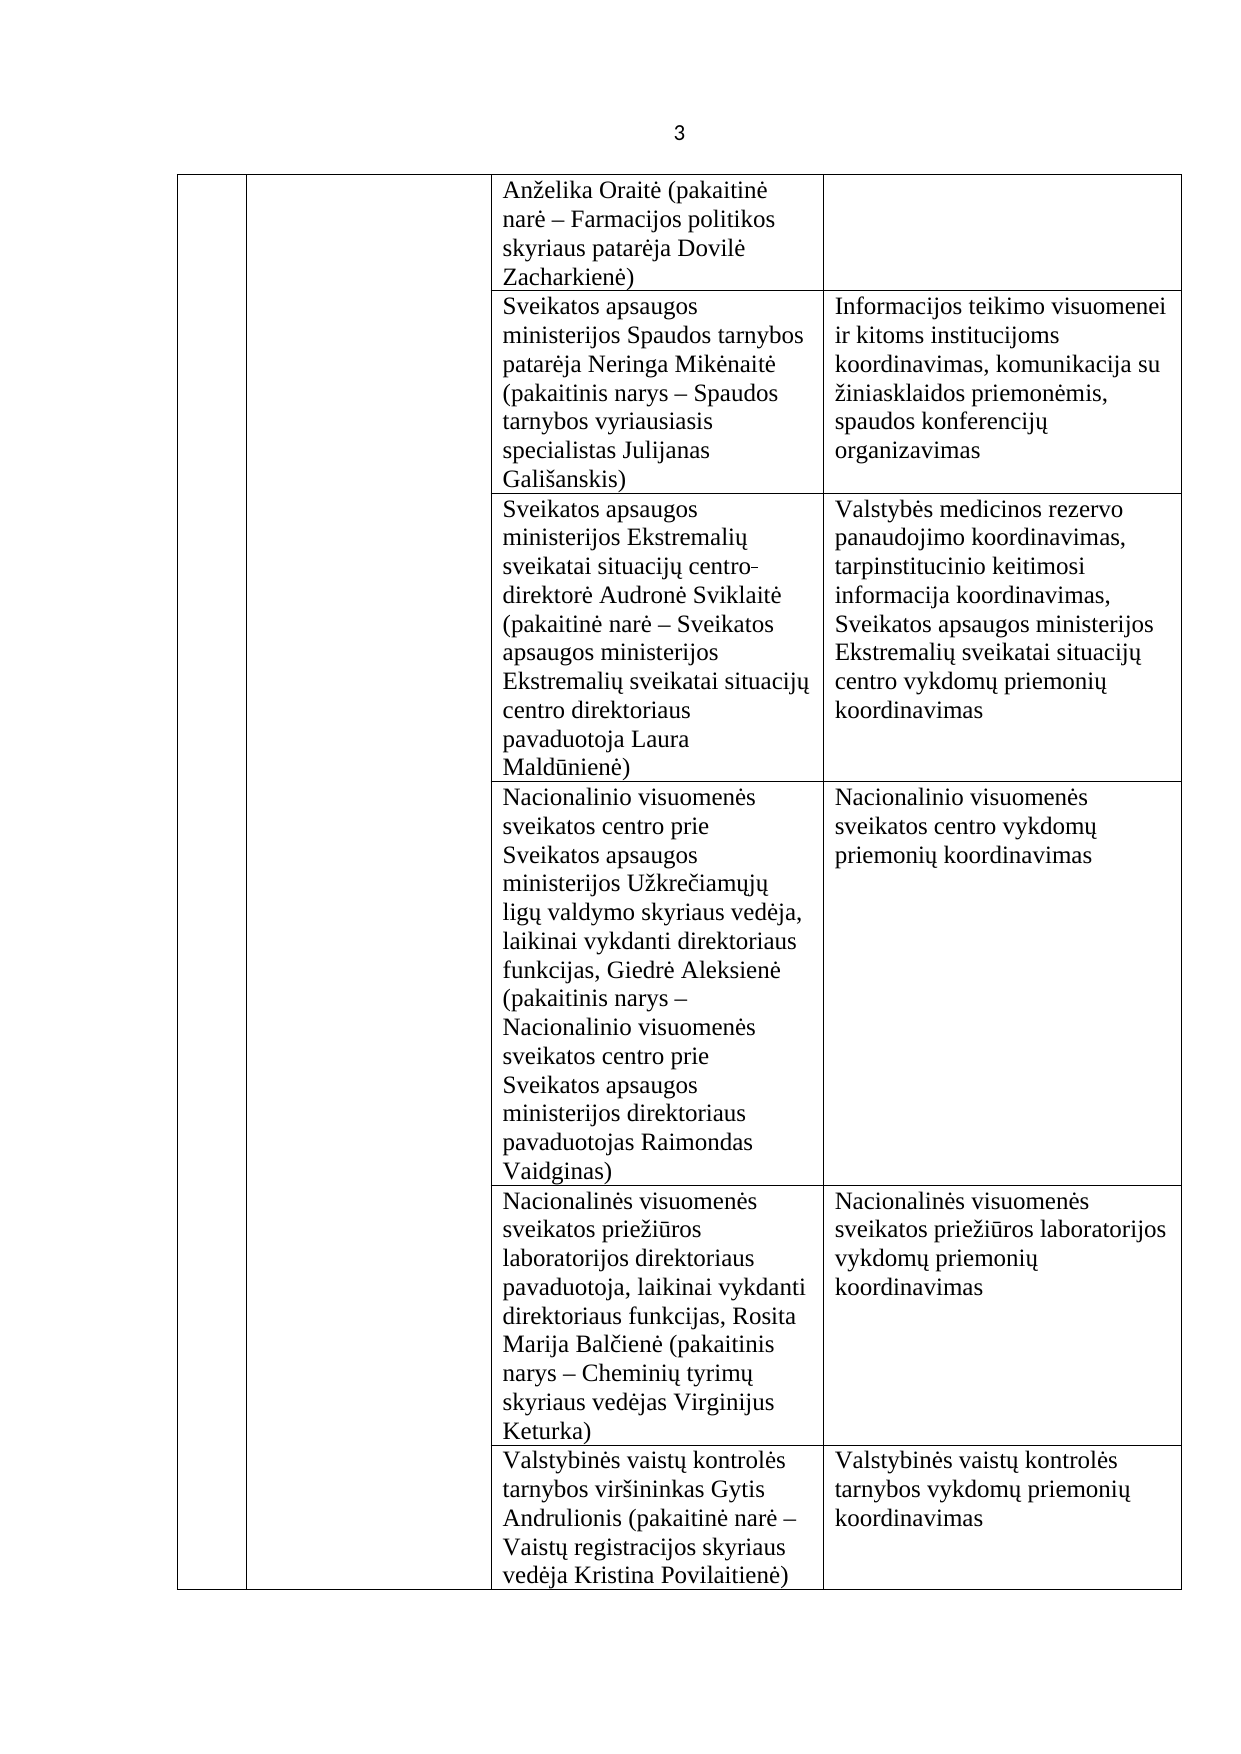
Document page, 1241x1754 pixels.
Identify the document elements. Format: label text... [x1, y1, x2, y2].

table_cell Informacijos teikimo visuomenei ir kitoms institucijoms koordinavimas, komunikacija su žiniasklaidos priemonėmis, spaudos konferencijų organizavimas [824, 291, 1181, 493]
table_cell [824, 175, 1181, 290]
table_cell Valstybinės vaistų kontrolės tarnybos vykdomų priemonių koordinavimas [824, 1446, 1181, 1589]
table_cell Nacionalinės visuomenės sveikatos priežiūros laboratorijos direktoriaus pavaduotoja, laikinai vykdanti direktoriaus funkcijas, Rosita Marija Balčienė (pakaitinis narys – Cheminių tyrimų skyriaus vedėjas Virginijus Keturka) [492, 1186, 823, 1444]
table_cell Nacionalinės visuomenės sveikatos priežiūros laboratorijos vykdomų priemonių koordinavimas [824, 1186, 1181, 1444]
table_cell Nacionalinio visuomenės sveikatos centro prie Sveikatos apsaugos ministerijos Užkrečiamųjų ligų valdymo skyriaus vedėja, laikinai vykdanti direktoriaus funkcijas, Giedrė Aleksienė (pakaitinis narys – Nacionalinio visuomenės sveikatos centro prie Sveikatos apsaugos ministerijos direktoriaus pavaduotojas Raimondas Vaidginas) [492, 782, 823, 1185]
table_cell Valstybės medicinos rezervo panaudojimo koordinavimas, tarpinstitucinio keitimosi informacija koordinavimas, Sveikatos apsaugos ministerijos Ekstremalių sveikatai situacijų centro vykdomų priemonių koordinavimas [824, 494, 1181, 781]
table_cell [178, 175, 246, 1589]
table_cell Valstybinės vaistų kontrolės tarnybos viršininkas Gytis Andrulionis (pakaitinė narė – Vaistų registracijos skyriaus vedėja Kristina Povilaitienė) [492, 1446, 823, 1589]
table_cell [247, 175, 491, 1589]
table_cell Sveikatos apsaugos ministerijos Ekstremalių sveikatai situacijų centro direktorė Audronė Sviklaitė (pakaitinė narė – Sveikatos apsaugos ministerijos Ekstremalių sveikatai situacijų centro direktoriaus pavaduotoja Laura Maldūnienė) [492, 494, 823, 781]
table_cell Nacionalinio visuomenės sveikatos centro vykdomų priemonių koordinavimas [824, 782, 1181, 1185]
table_cell Sveikatos apsaugos ministerijos Spaudos tarnybos patarėja Neringa Mikėnaitė (pakaitinis narys – Spaudos tarnybos vyriausiasis specialistas Julijanas Gališanskis) [492, 291, 823, 493]
table_cell Anželika Oraitė (pakaitinė narė – Farmacijos politikos skyriaus patarėja Dovilė Zacharkienė) [492, 175, 823, 290]
